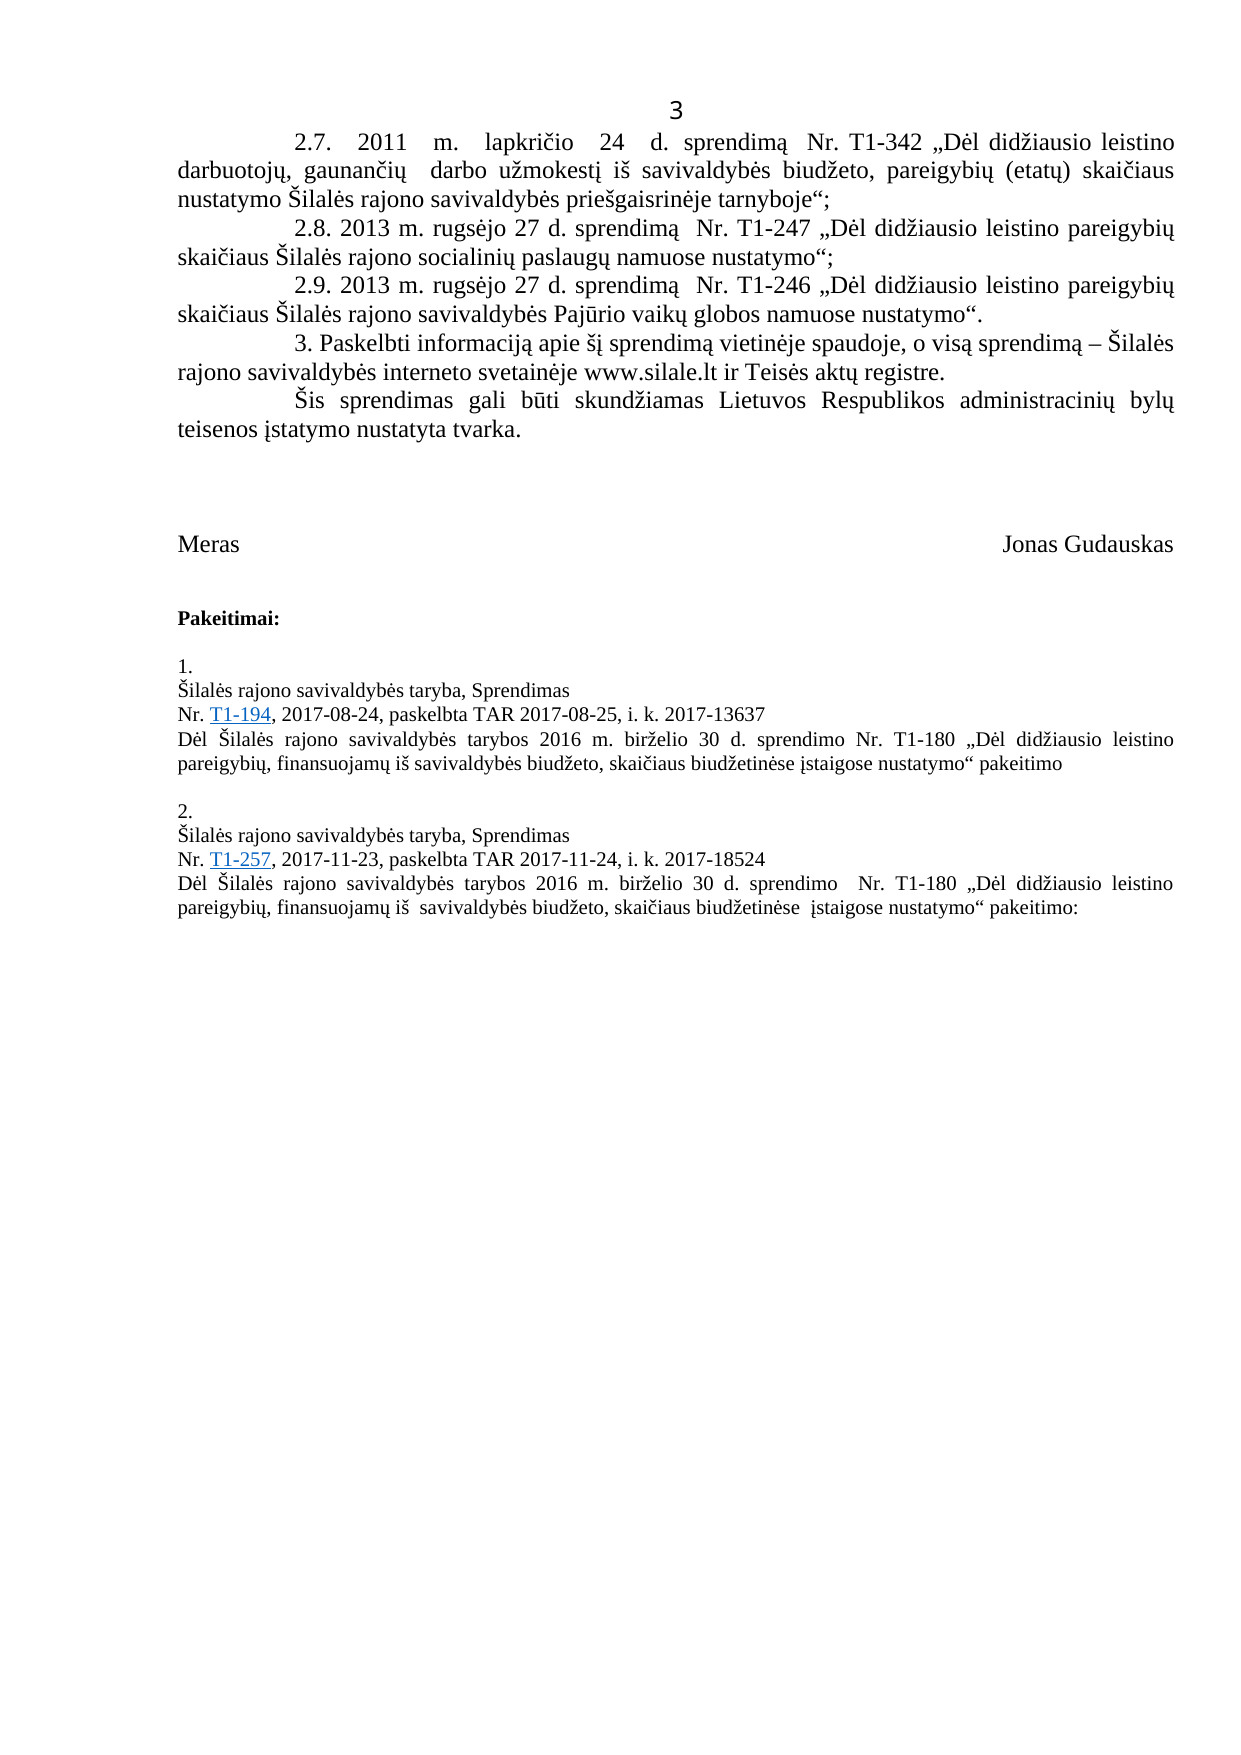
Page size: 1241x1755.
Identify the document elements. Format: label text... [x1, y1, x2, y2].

text 2.8. 2013 m. rugsėjo 27 d. sprendimą Nr. T1-247 „Dėl didžiausio leistino pareigybių skaičiaus Šilalės rajono socialinių paslaugų namuose nustatymo“; [177, 213, 1175, 271]
text Šilalės rajono savivaldybės taryba, Sprendimas [177, 678, 1175, 702]
text Nr. T1-257, 2017-11-23, paskelbta TAR 2017-11-24, i. k. 2017-18524 [177, 847, 1175, 871]
text Dėl Šilalės rajono savivaldybės tarybos 2016 m. birželio 30 d. sprendimo Nr. T1-180 „Dėl didžiausio leistino pareigybių, finansuojamų iš savivaldybės biudžeto, skaičiaus biudžetinėse įstaigose nustatymo“ pakeitimo: [177, 871, 1175, 919]
text Nr. T1-194, 2017-08-24, paskelbta TAR 2017-08-25, i. k. 2017-13637 [177, 702, 1175, 726]
text Meras Jonas Gudauskas [177, 529, 1175, 558]
text 3. Paskelbti informaciją apie šį sprendimą vietinėje spaudoje, o visą sprendimą – Šilalės rajono savivaldybės interneto svetainėje www.silale.lt ir Teisės aktų registre. [177, 328, 1175, 386]
text 2.7. 2011 m. lapkričio 24 d. sprendimą Nr. T1-342 „Dėl didžiausio leistino darbuotojų, gaunančių darbo užmokestį iš savivaldybės biudžeto, pareigybių (etatų) skaičiaus nustatymo Šilalės rajono savivaldybės priešgaisrinėje tarnyboje“; [177, 127, 1175, 213]
text Pakeitimai: [177, 606, 1175, 630]
text 1. [177, 654, 1175, 678]
text Šilalės rajono savivaldybės taryba, Sprendimas [177, 823, 1175, 847]
text 2.9. 2013 m. rugsėjo 27 d. sprendimą Nr. T1-246 „Dėl didžiausio leistino pareigybių skaičiaus Šilalės rajono savivaldybės Pajūrio vaikų globos namuose nustatymo“. [177, 271, 1175, 328]
text 2. [177, 799, 1175, 823]
text Dėl Šilalės rajono savivaldybės tarybos 2016 m. birželio 30 d. sprendimo Nr. T1-180 „Dėl didžiausio leistino pareigybių, finansuojamų iš savivaldybės biudžeto, skaičiaus biudžetinėse įstaigose nustatymo“ pakeitimo [177, 726, 1175, 774]
text Šis sprendimas gali būti skundžiamas Lietuvos Respublikos administracinių bylų teisenos įstatymo nustatyta tvarka. [177, 386, 1175, 443]
